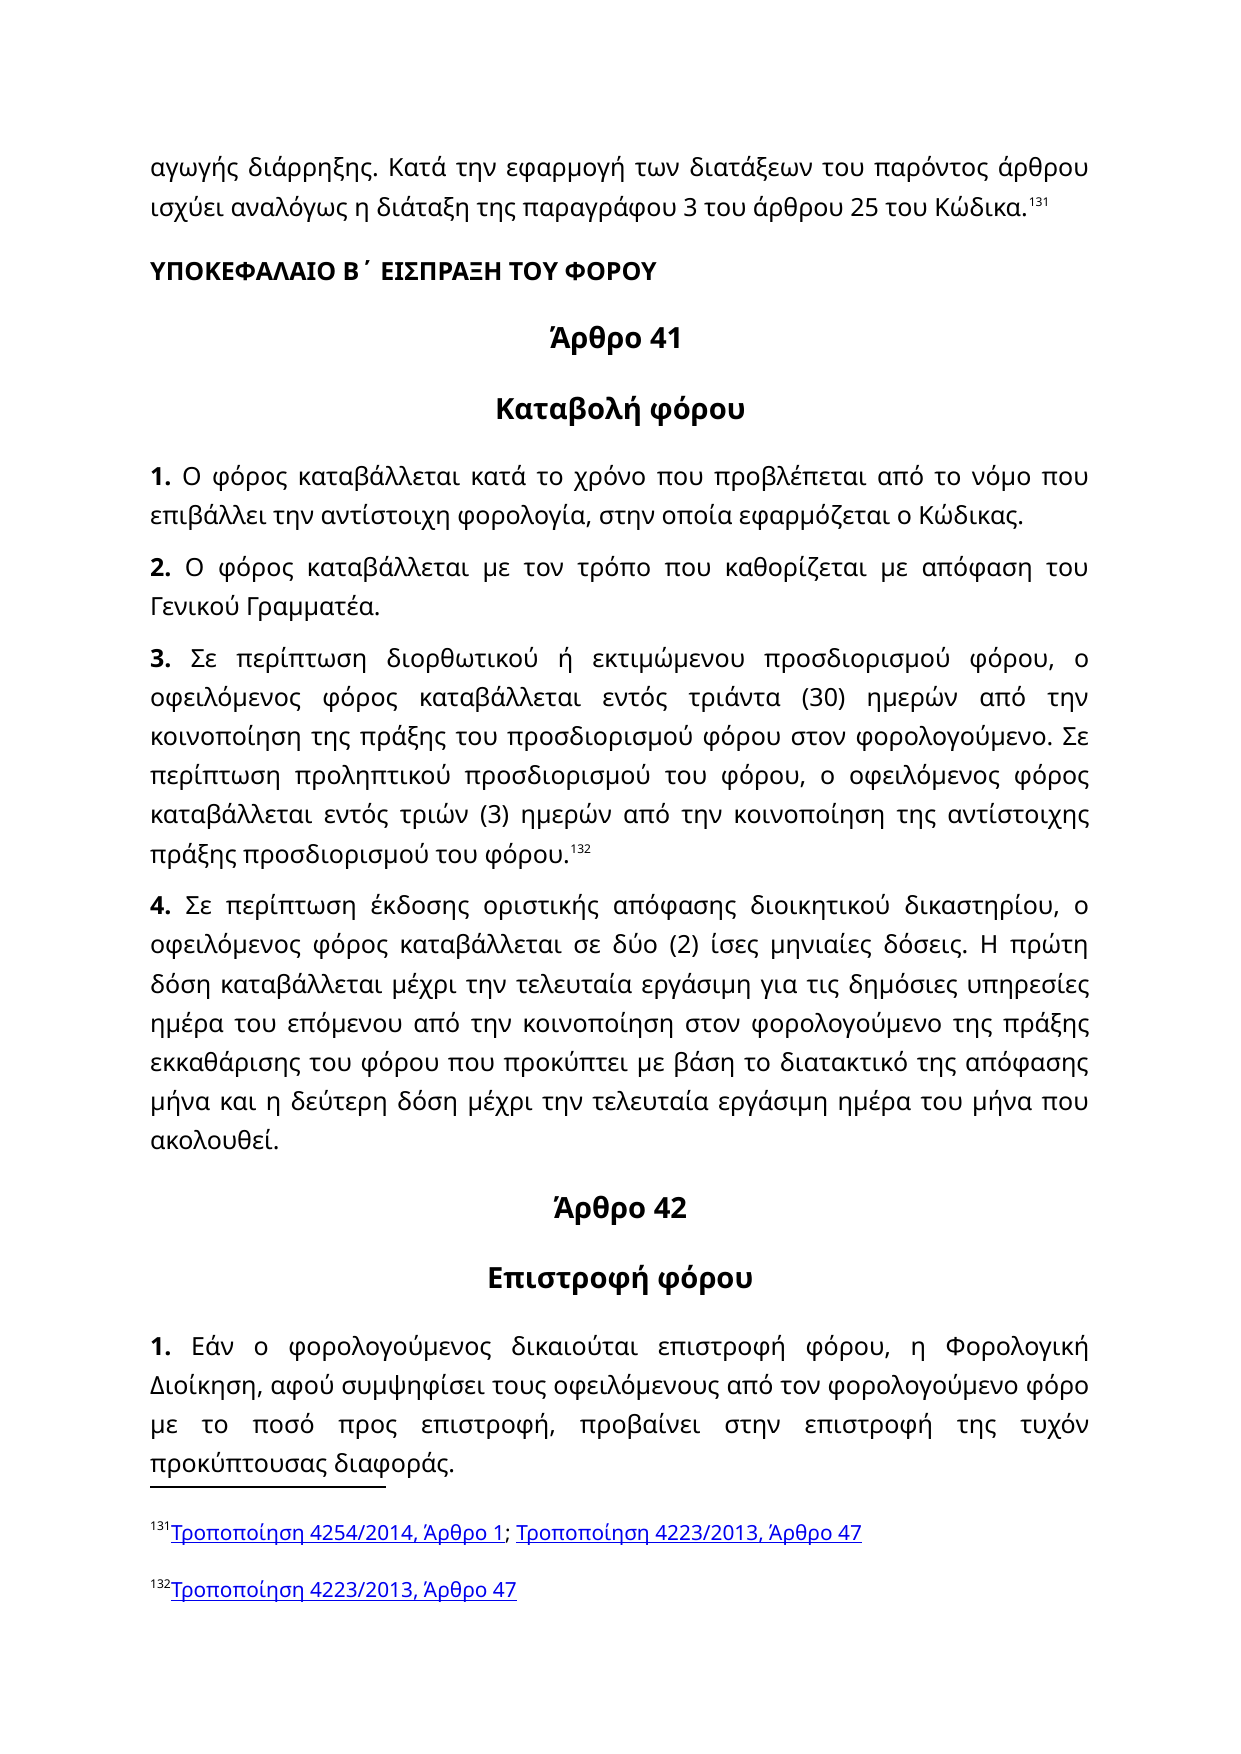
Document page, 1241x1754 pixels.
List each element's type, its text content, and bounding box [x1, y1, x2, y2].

subtitle Άρθρο 41 [150, 317, 1090, 357]
text ΥΠΟΚΕΦΑΛΑΙΟ Β΄ ΕΙΣΠΡΑΞΗ ΤΟΥ ΦΟΡΟΥ [150, 253, 1090, 287]
text Τροποποίηση 4254/2014, Άρθρο 1; Τροποποίηση 4223/2013, Άρθρο 47 [150, 1518, 1090, 1546]
text 4. Σε περίπτωση έκδοσης οριστικής απόφασης διοικητικού δικαστηρίου, ο οφειλόμενος φόρος καταβάλλεται σε δύο (2) ίσες μηνιαίες δόσεις. Η πρώτη δόση καταβάλλεται μέχρι την τελευταία εργάσιμη για τις δημόσιες υπηρεσίες ημέρα του επόμενου από την κοινοποίηση στον φορολογούμενο της πράξης εκκαθάρισης του φόρου που προκύπτει με βάση το διατακτικό της απόφασης μήνα και η δεύτερη δόση μέχρι την τελευταία εργάσιμη ημέρα του μήνα που ακολουθεί. [150, 888, 1090, 1157]
subtitle Επιστροφή φόρου [150, 1258, 1090, 1297]
text 1. Ο φόρος καταβάλλεται κατά το χρόνο που προβλέπεται από το νόμο που επιβάλλει την αντίστοιχη φορολογία, στην οποία εφαρμόζεται ο Κώδικας. [150, 459, 1090, 532]
text αγωγής διάρρηξης. Κατά την εφαρμογή των διατάξεων του παρόντος άρθρου ισχύει αναλόγως η διάταξη της παραγράφου 3 του άρθρου 25 του Κώδικα. [150, 150, 1090, 223]
text 3. Σε περίπτωση διορθωτικού ή εκτιμώμενου προσδιορισμού φόρου, ο οφειλόμενος φόρος καταβάλλεται εντός τριάντα (30) ημερών από την κοινοποίηση της πράξης του προσδιορισμού φόρου στον φορολογούμενο. Σε περίπτωση προληπτικού προσδιορισμού του φόρου, ο οφειλόμενος φόρος καταβάλλεται εντός τριών (3) ημερών από την κοινοποίηση της αντίστοιχης πράξης προσδιορισμού του φόρου. [150, 640, 1090, 870]
subtitle Άρθρο 42 [150, 1187, 1090, 1227]
text Τροποποίηση 4223/2013, Άρθρο 47 [150, 1576, 1090, 1604]
text 1. Εάν ο φορολογούμενος δικαιούται επιστροφή φόρου, η Φορολογική Διοίκηση, αφού συμψηφίσει τους οφειλόμενους από τον φορολογούμενο φόρο με το ποσό προς επιστροφή, προβαίνει στην επιστροφή της τυχόν προκύπτουσας διαφοράς. [150, 1328, 1090, 1480]
text 2. Ο φόρος καταβάλλεται με τον τρόπο που καθορίζεται με απόφαση του Γενικού Γραμματέα. [150, 549, 1090, 623]
subtitle Καταβολή φόρου [150, 388, 1090, 428]
